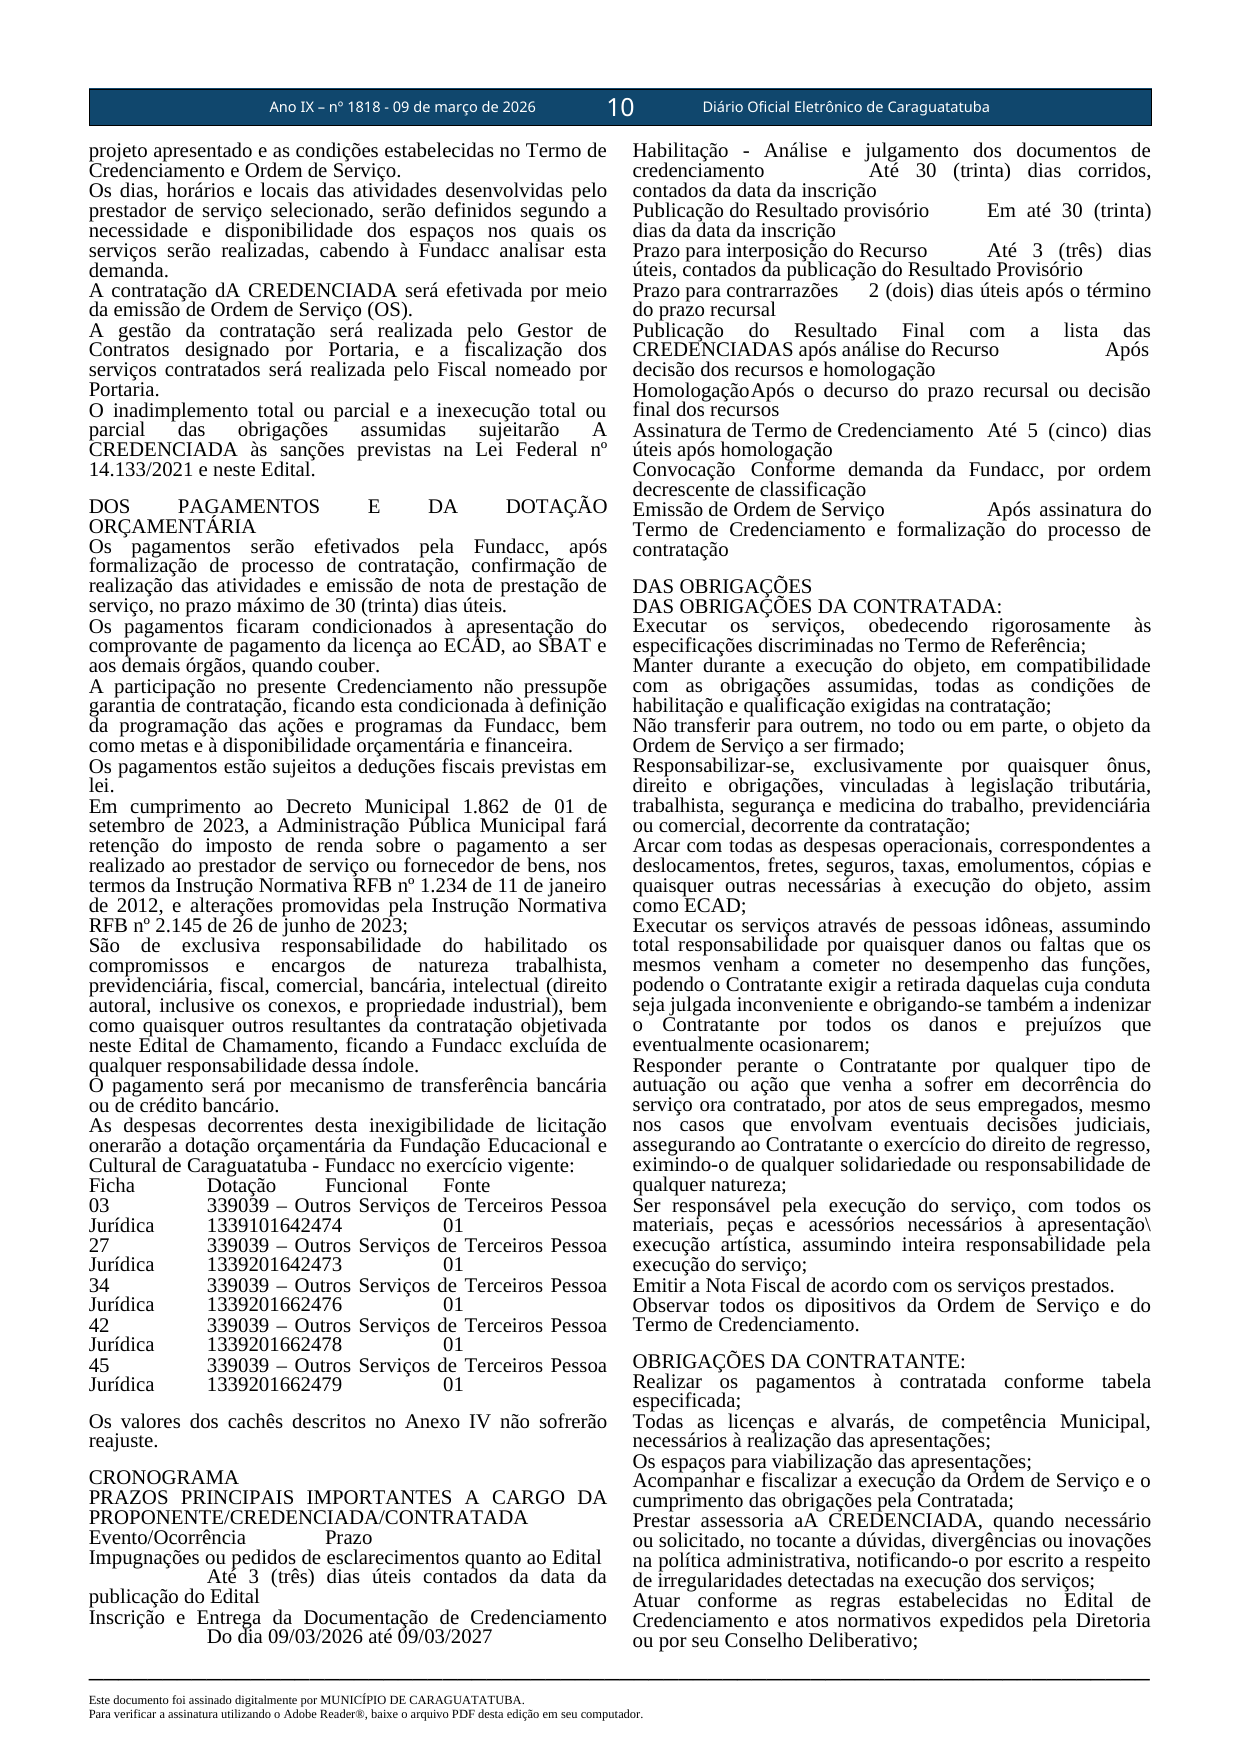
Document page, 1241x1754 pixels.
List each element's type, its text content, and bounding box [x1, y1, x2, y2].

text Os dias, horários e locais das atividades desenvolvidas pelo prestador de serviço selecionado, serão definidos segundo a necessidade e disponibilidade dos espaços nos quais os serviços serão realizadas, cabendo à Fundacc analisar esta demanda. [88, 182, 608, 282]
text Os pagamentos ficaram condicionados à apresentação do comprovante de pagamento da licença ao ECAD, ao SBAT e aos demais órgãos, quando couber. [88, 617, 608, 677]
text Ser responsável pela execução do serviço, com todos os materiais, peças e acessórios necessários à apresentação\execução artística, assumindo inteira responsabilidade pela execução do serviço; [632, 1196, 1152, 1276]
text OBRIGAÇÕES DA CONTRATANTE: [632, 1352, 1152, 1372]
text Atuar conforme as regras estabelecidas no Edital de Credenciamento e atos normativos expedidos pela Diretoria ou por seu Conselho Deliberativo; [632, 1592, 1152, 1652]
text Inscrição e Entrega da Documentação de Credenciamento Do dia 09/03/2026 até 09/03/2027 [88, 1608, 608, 1648]
text Habilitação - Análise e julgamento dos documentos de credenciamento Até 30 (trinta) dias corridos, contados da data da inscrição [632, 142, 1152, 202]
text Em cumprimento ao Decreto Municipal 1.862 de 01 de setembro de 2023, a Administração Pública Municipal fará retenção do imposto de renda sobre o pagamento a ser realizado ao prestador de serviço ou fornecedor de bens, nos termos da Instrução Normativa RFB nº 1.234 de 11 de janeiro de 2012, e alterações promovidas pela Instrução Normativa RFB nº 2.145 de 26 de junho de 2023; [88, 797, 608, 937]
text O inadimplemento total ou parcial e a inexecução total ou parcial das obrigações assumidas sujeitarão A CREDENCIADA às sanções previstas na Lei Federal nº 14.133/2021 e neste Edital. [88, 401, 608, 481]
text Responder perante o Contratante por qualquer tipo de autuação ou ação que venha a sofrer em decorrência do serviço ora contratado, por atos de seus empregados, mesmo nos casos que envolvam eventuais decisões judiciais, assegurando ao Contratante o exercício do direito de regresso, eximindo-o de qualquer solidariedade ou responsabilidade de qualquer natureza; [632, 1056, 1152, 1196]
text PRAZOS PRINCIPAIS IMPORTANTES A CARGO DA PROPONENTE/CREDENCIADA/CONTRATADA [88, 1489, 608, 1529]
text DAS OBRIGAÇÕES DA CONTRATADA: [632, 597, 1152, 617]
text Emissão de Ordem de Serviço Após assinatura do Termo de Credenciamento e formalização do processo de contratação [632, 501, 1152, 561]
text Todas as licenças e alvarás, de competência Municipal, necessários à realização das apresentações; [632, 1412, 1152, 1452]
text Manter durante a execução do objeto, em compatibilidade com as obrigações assumidas, todas as condições de habilitação e qualificação exigidas na contratação; [632, 657, 1152, 717]
text Convocação Conforme demanda da Fundacc, por ordem decrescente de classificação [632, 461, 1152, 501]
text Publicação do Resultado provisório Em até 30 (trinta) dias da data da inscrição [632, 202, 1152, 242]
text DOS PAGAMENTOS E DA DOTAÇÃO ORÇAMENTÁRIA [88, 498, 608, 538]
text Os pagamentos estão sujeitos a deduções fiscais previstas em lei. [88, 757, 608, 797]
text São de exclusiva responsabilidade do habilitado os compromissos e encargos de natureza trabalhista, previdenciária, fiscal, comercial, bancária, intelectual (direito autoral, inclusive os conexos, e propriedade industrial), bem como quaisquer outros resultantes da contratação objetivada neste Edital de Chamamento, ficando a Fundacc excluída de qualquer responsabilidade dessa índole. [88, 937, 608, 1077]
text Os valores dos cachês descritos no Anexo IV não sofrerão reajuste. [88, 1413, 608, 1452]
text Os pagamentos serão efetivados pela Fundacc, após formalização de processo de contratação, confirmação de realização das atividades e emissão de nota de prestação de serviço, no prazo máximo de 30 (trinta) dias úteis. [88, 538, 608, 617]
text projeto apresentado e as condições estabelecidas no Termo de Credenciamento e Ordem de Serviço. [88, 142, 608, 182]
text 42 339039 – Outros Serviços de Terceiros Pessoa Jurídica 1339201662478 01 [88, 1316, 608, 1356]
text Evento/Ocorrência Prazo [88, 1529, 608, 1549]
text Impugnações ou pedidos de esclarecimentos quanto ao Edital Até 3 (três) dias úteis contados da data da publicação do Edital [88, 1549, 608, 1608]
text As despesas decorrentes desta inexigibilidade de licitação onerarão a dotação orçamentária da Fundação Educacional e Cultural de Caraguatatuba - Fundacc no exercício vigente: [88, 1117, 608, 1177]
text A participação no presente Credenciamento não pressupõe garantia de contratação, ficando esta condicionada à definição da programação das ações e programas da Fundacc, bem como metas e à disponibilidade orçamentária e financeira. [88, 677, 608, 757]
text Realizar os pagamentos à contratada conforme tabela especificada; [632, 1372, 1152, 1412]
text Arcar com todas as despesas operacionais, correspondentes a deslocamentos, fretes, seguros, taxas, emolumentos, cópias e quaisquer outras necessárias à execução do objeto, assim como ECAD; [632, 837, 1152, 917]
text 45 339039 – Outros Serviços de Terceiros Pessoa Jurídica 1339201662479 01 [88, 1356, 608, 1396]
text A gestão da contratação será realizada pelo Gestor de Contratos designado por Portaria, e a fiscalização dos serviços contratados será realizada pelo Fiscal nomeado por Portaria. [88, 321, 608, 401]
text Publicação do Resultado Final com a lista das CREDENCIADAS após análise do Recurso Após decisão dos recursos e homologação [632, 321, 1152, 381]
text Prazo para contrarrazões 2 (dois) dias úteis após o término do prazo recursal [632, 281, 1152, 321]
text Prestar assessoria aA CREDENCIADA, quando necessário ou solicitado, no tocante a dúvidas, divergências ou inovações na política administrativa, notificando-o por escrito a respeito de irregularidades detectadas na execução dos serviços; [632, 1512, 1152, 1592]
text O pagamento será por mecanismo de transferência bancária ou de crédito bancário. [88, 1077, 608, 1117]
text Responsabilizar-se, exclusivamente por quaisquer ônus, direito e obrigações, vinculadas à legislação tributária, trabalhista, segurança e medicina do trabalho, previdenciária ou comercial, decorrente da contratação; [632, 757, 1152, 837]
text 34 339039 – Outros Serviços de Terceiros Pessoa Jurídica 1339201662476 01 [88, 1276, 608, 1316]
text Ficha Dotação Funcional Fonte [88, 1177, 608, 1197]
text Emitir a Nota Fiscal de acordo com os serviços prestados. [632, 1276, 1152, 1296]
text Acompanhar e fiscalizar a execução da Ordem de Serviço e o cumprimento das obrigações pela Contratada; [632, 1472, 1152, 1512]
text Homologação Após o decurso do prazo recursal ou decisão final dos recursos [632, 381, 1152, 421]
text 03 339039 – Outros Serviços de Terceiros Pessoa Jurídica 1339101642474 01 [88, 1197, 608, 1237]
text Assinatura de Termo de Credenciamento Até 5 (cinco) dias úteis após homologação [632, 421, 1152, 461]
text Executar os serviços, obedecendo rigorosamente às especificações discriminadas no Termo de Referência; [632, 617, 1152, 657]
text Observar todos os dipositivos da Ordem de Serviço e do Termo de Credenciamento. [632, 1296, 1152, 1336]
text DAS OBRIGAÇÕES [632, 577, 1152, 597]
text A contratação dA CREDENCIADA será efetivada por meio da emissão de Ordem de Serviço (OS). [88, 282, 608, 321]
text CRONOGRAMA [88, 1469, 608, 1489]
text Os espaços para viabilização das apresentações; [632, 1452, 1152, 1472]
text Prazo para interposição do Recurso Até 3 (três) dias úteis, contados da publicação do Resultado Provisório [632, 242, 1152, 281]
text Executar os serviços através de pessoas idôneas, assumindo total responsabilidade por quaisquer danos ou faltas que os mesmos venham a cometer no desempenho das funções, podendo o Contratante exigir a retirada daquelas cuja conduta seja julgada inconveniente e obrigando-se também a indenizar o Contratante por todos os danos e prejuízos que eventualmente ocasionarem; [632, 917, 1152, 1056]
text Não transferir para outrem, no todo ou em parte, o objeto da Ordem de Serviço a ser firmado; [632, 717, 1152, 757]
text 27 339039 – Outros Serviços de Terceiros Pessoa Jurídica 1339201642473 01 [88, 1237, 608, 1276]
